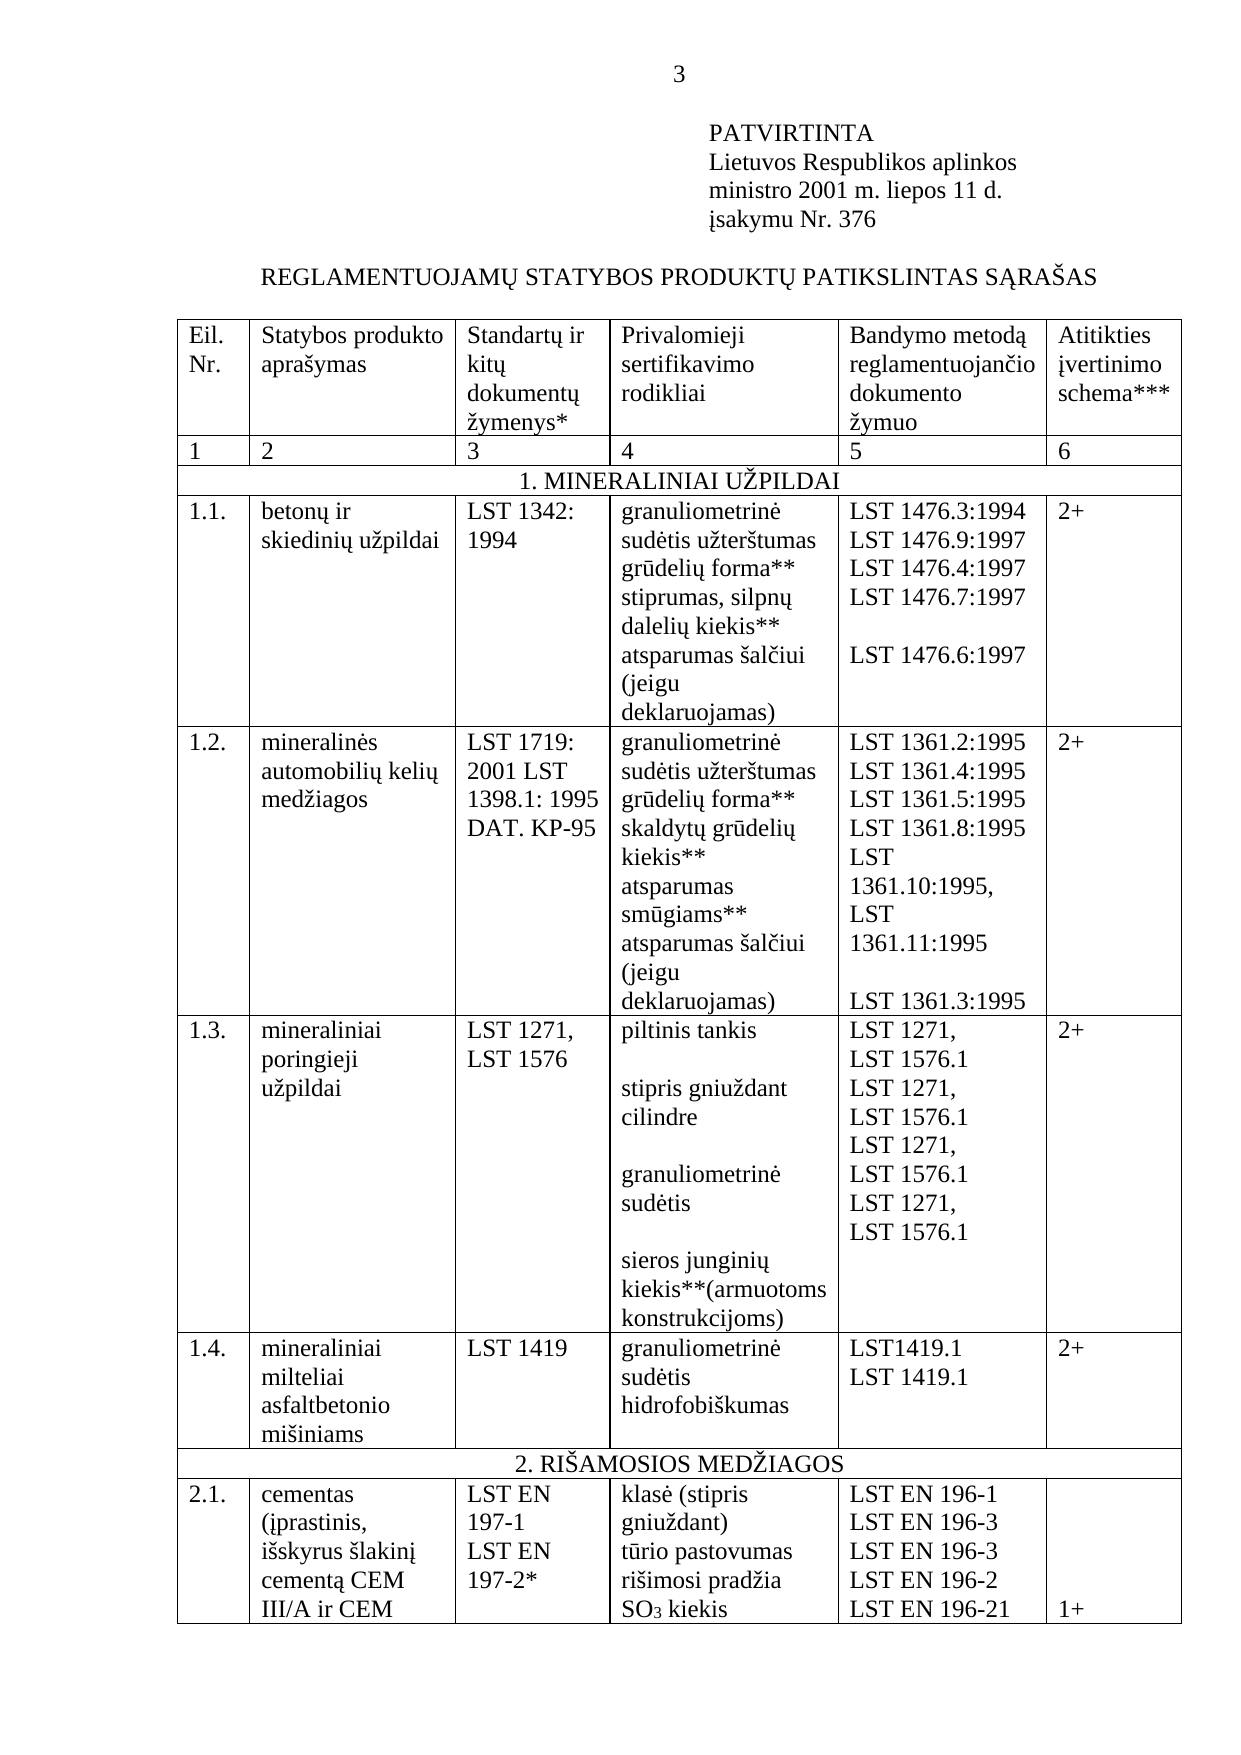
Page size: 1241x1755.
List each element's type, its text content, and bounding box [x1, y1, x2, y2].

text REGLAMENTUOJAMŲ STATYBOS PRODUKTŲ PATIKSLINTAS SĄRAŠAS [177, 262, 1181, 291]
table_cell 2+ [1047, 727, 1181, 1014]
table_cell LST 1419 [456, 1333, 609, 1448]
text Lietuvos Respublikos aplinkos [177, 147, 1181, 176]
table_cell 6 [1047, 436, 1181, 465]
table_cell LST EN 196-1 LST EN 196-3 LST EN 196-3 LST EN 196-2 LST EN 196-21 [839, 1479, 1046, 1622]
table_cell granuliometrinė sudėtis hidrofobiškumas [611, 1333, 838, 1448]
table_cell LST 1271, LST 1576.1 LST 1271, LST 1576.1 LST 1271, LST 1576.1 LST 1271, LST 1576.1 [839, 1016, 1046, 1332]
table_cell 1. MINERALINIAI UŽPILDAI [178, 466, 1181, 495]
table_cell LST 1476.3:1994 LST 1476.9:1997 LST 1476.4:1997 LST 1476.7:1997 LST 1476.6:1997 [839, 496, 1046, 726]
table_header Bandymo metodą reglamentuojančio dokumento žymuo [839, 320, 1046, 435]
table_header Statybos produkto aprašymas [250, 320, 455, 435]
table_cell LST 1271, LST 1576 [456, 1016, 609, 1332]
table_cell granuliometrinė sudėtis užterštumas grūdelių forma** stiprumas, silpnų dalelių kiekis** atsparumas šalčiui (jeigu deklaruojamas) [611, 496, 838, 726]
table_cell klasė (stipris gniuždant) tūrio pastovumas rišimosi pradžia SO3 kiekis [611, 1479, 838, 1622]
table_cell 1+ [1047, 1479, 1181, 1622]
text įsakymu Nr. 376 [177, 204, 1181, 233]
table_cell lst EN 197-1 LST EN 197-2* [456, 1479, 609, 1622]
table_cell 4 [611, 436, 838, 465]
table_cell 3 [456, 436, 609, 465]
table_cell mineraliniai poringieji užpildai [250, 1016, 455, 1332]
table_header Privalomieji sertifikavimo rodikliai [611, 320, 838, 435]
table_cell 1.3. [178, 1016, 249, 1332]
table_header Atitikties įvertinimo schema*** [1047, 320, 1181, 435]
text PATVIRTINTA [709, 118, 1181, 147]
table_cell LST 1342: 1994 [456, 496, 609, 726]
table_cell cementas (įprastinis, išskyrus šlakinį cementą CEM III/A ir CEM [250, 1479, 455, 1622]
text ministro 2001 m. liepos 11 d. [177, 176, 1181, 204]
table_cell LST1419.1 LST 1419.1 [839, 1333, 1046, 1448]
table_cell betonų ir skiedinių užpildai [250, 496, 455, 726]
table_cell piltinis tankis stipris gniuždant cilindre granuliometrinė sudėtis sieros junginių kiekis**(armuotoms konstrukcijoms) [611, 1016, 838, 1332]
table_cell mineralinės automobilių kelių medžiagos [250, 727, 455, 1014]
table_cell 5 [839, 436, 1046, 465]
table_cell 1.1. [178, 496, 249, 726]
table_cell 2+ [1047, 1333, 1181, 1448]
table_cell mineraliniai milteliai asfaltbetonio mišiniams [250, 1333, 455, 1448]
table_header Eil. Nr. [178, 320, 249, 435]
table_cell 2+ [1047, 1016, 1181, 1332]
table_cell 2+ [1047, 496, 1181, 726]
table_cell granuliometrinė sudėtis užterštumas grūdelių forma** skaldytų grūdelių kiekis** atsparumas smūgiams** atsparumas šalčiui (jeigu deklaruojamas) [611, 727, 838, 1014]
table_cell 1 [178, 436, 249, 465]
table_cell 2. RIŠAMOSIOS MEDŽIAGOS [178, 1449, 1181, 1478]
table_cell 2.1. [178, 1479, 249, 1622]
table_cell 2 [250, 436, 455, 465]
table_header Standartų ir kitų dokumentų žymenys* [456, 320, 609, 435]
table_cell 1.2. [178, 727, 249, 1014]
table_cell 1.4. [178, 1333, 249, 1448]
table_cell LST 1719: 2001 LST 1398.1: 1995 DAT. KP-95 [456, 727, 609, 1014]
table_cell LST 1361.2:1995 LST 1361.4:1995 LST 1361.5:1995 LST 1361.8:1995 LST 1361.10:1995, LST 1361.11:1995 LST 1361.3:1995 [839, 727, 1046, 1014]
